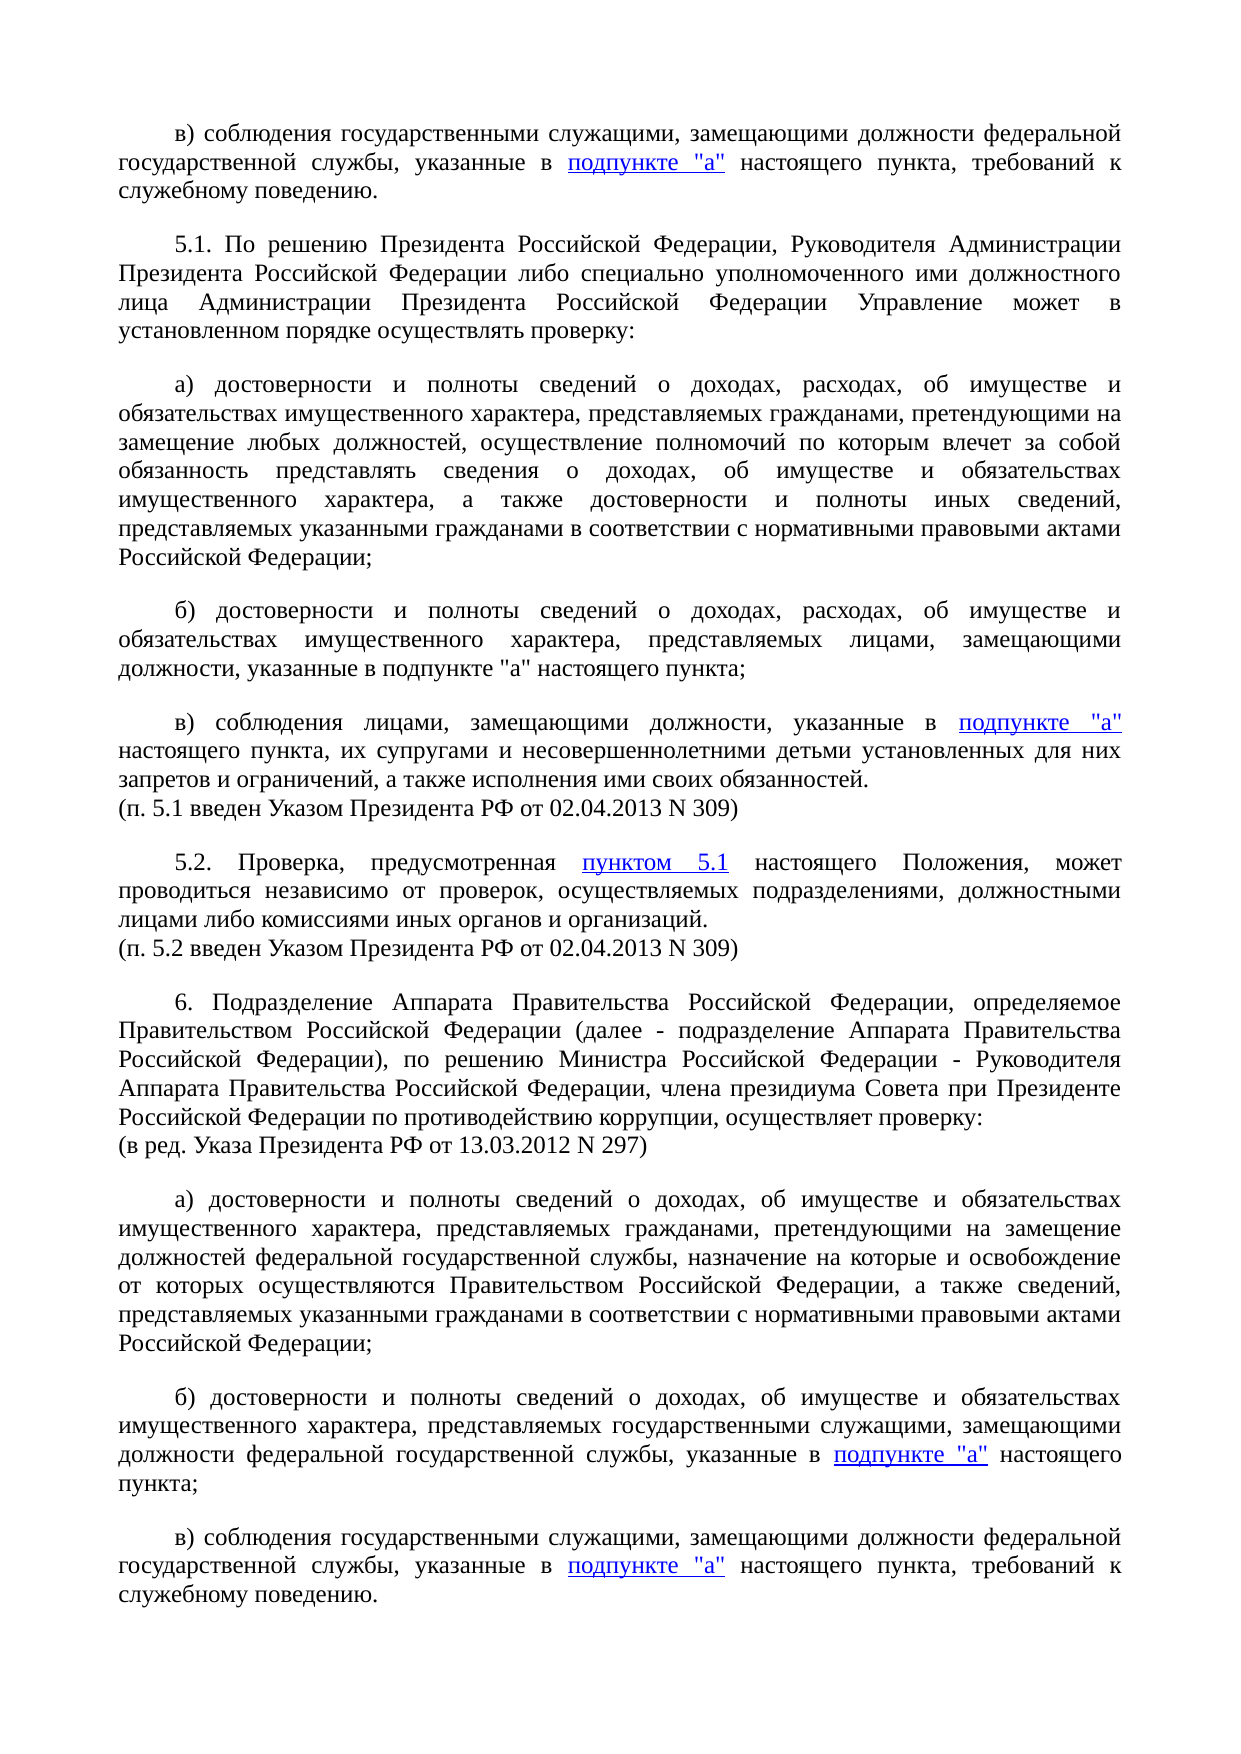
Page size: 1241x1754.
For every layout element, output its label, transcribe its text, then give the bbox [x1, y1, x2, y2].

text 5.2. Проверка, предусмотренная пунктом 5.1 настоящего Положения, может проводиться независимо от проверок, осуществляемых подразделениями, должностными лицами либо комиссиями иных органов и организаций. [118, 847, 1122, 933]
text (п. 5.1 введен Указом Президента РФ от 02.04.2013 N 309) [118, 793, 1122, 822]
text б) достоверности и полноты сведений о доходах, расходах, об имуществе и обязательствах имущественного характера, представляемых лицами, замещающими должности, указанные в подпункте "а" настоящего пункта; [118, 596, 1122, 682]
text а) достоверности и полноты сведений о доходах, расходах, об имуществе и обязательствах имущественного характера, представляемых гражданами, претендующими на замещение любых должностей, осуществление полномочий по которым влечет за собой обязанность представлять сведения о доходах, об имуществе и обязательствах имущественного характера, а также достоверности и полноты иных сведений, представляемых указанными гражданами в соответствии с нормативными правовыми актами Российской Федерации; [118, 369, 1122, 571]
text в) соблюдения государственными служащими, замещающими должности федеральной государственной службы, указанные в подпункте "а" настоящего пункта, требований к служебному поведению. [118, 1522, 1122, 1608]
text в) соблюдения лицами, замещающими должности, указанные в подпункте "а" настоящего пункта, их супругами и несовершеннолетними детьми установленных для них запретов и ограничений, а также исполнения ими своих обязанностей. [118, 707, 1122, 793]
text б) достоверности и полноты сведений о доходах, об имуществе и обязательствах имущественного характера, представляемых государственными служащими, замещающими должности федеральной государственной службы, указанные в подпункте "а" настоящего пункта; [118, 1382, 1122, 1497]
text (п. 5.2 введен Указом Президента РФ от 02.04.2013 N 309) [118, 933, 1122, 962]
text в) соблюдения государственными служащими, замещающими должности федеральной государственной службы, указанные в подпункте "а" настоящего пункта, требований к служебному поведению. [118, 118, 1122, 204]
text 5.1. По решению Президента Российской Федерации, Руководителя Администрации Президента Российской Федерации либо специально уполномоченного ими должностного лица Администрации Президента Российской Федерации Управление может в установленном порядке осуществлять проверку: [118, 229, 1122, 344]
text (в ред. Указа Президента РФ от 13.03.2012 N 297) [118, 1131, 1122, 1159]
text а) достоверности и полноты сведений о доходах, об имуществе и обязательствах имущественного характера, представляемых гражданами, претендующими на замещение должностей федеральной государственной службы, назначение на которые и освобождение от которых осуществляются Правительством Российской Федерации, а также сведений, представляемых указанными гражданами в соответствии с нормативными правовыми актами Российской Федерации; [118, 1184, 1122, 1357]
text 6. Подразделение Аппарата Правительства Российской Федерации, определяемое Правительством Российской Федерации (далее - подразделение Аппарата Правительства Российской Федерации), по решению Министра Российской Федерации - Руководителя Аппарата Правительства Российской Федерации, члена президиума Совета при Президенте Российской Федерации по противодействию коррупции, осуществляет проверку: [118, 987, 1122, 1131]
